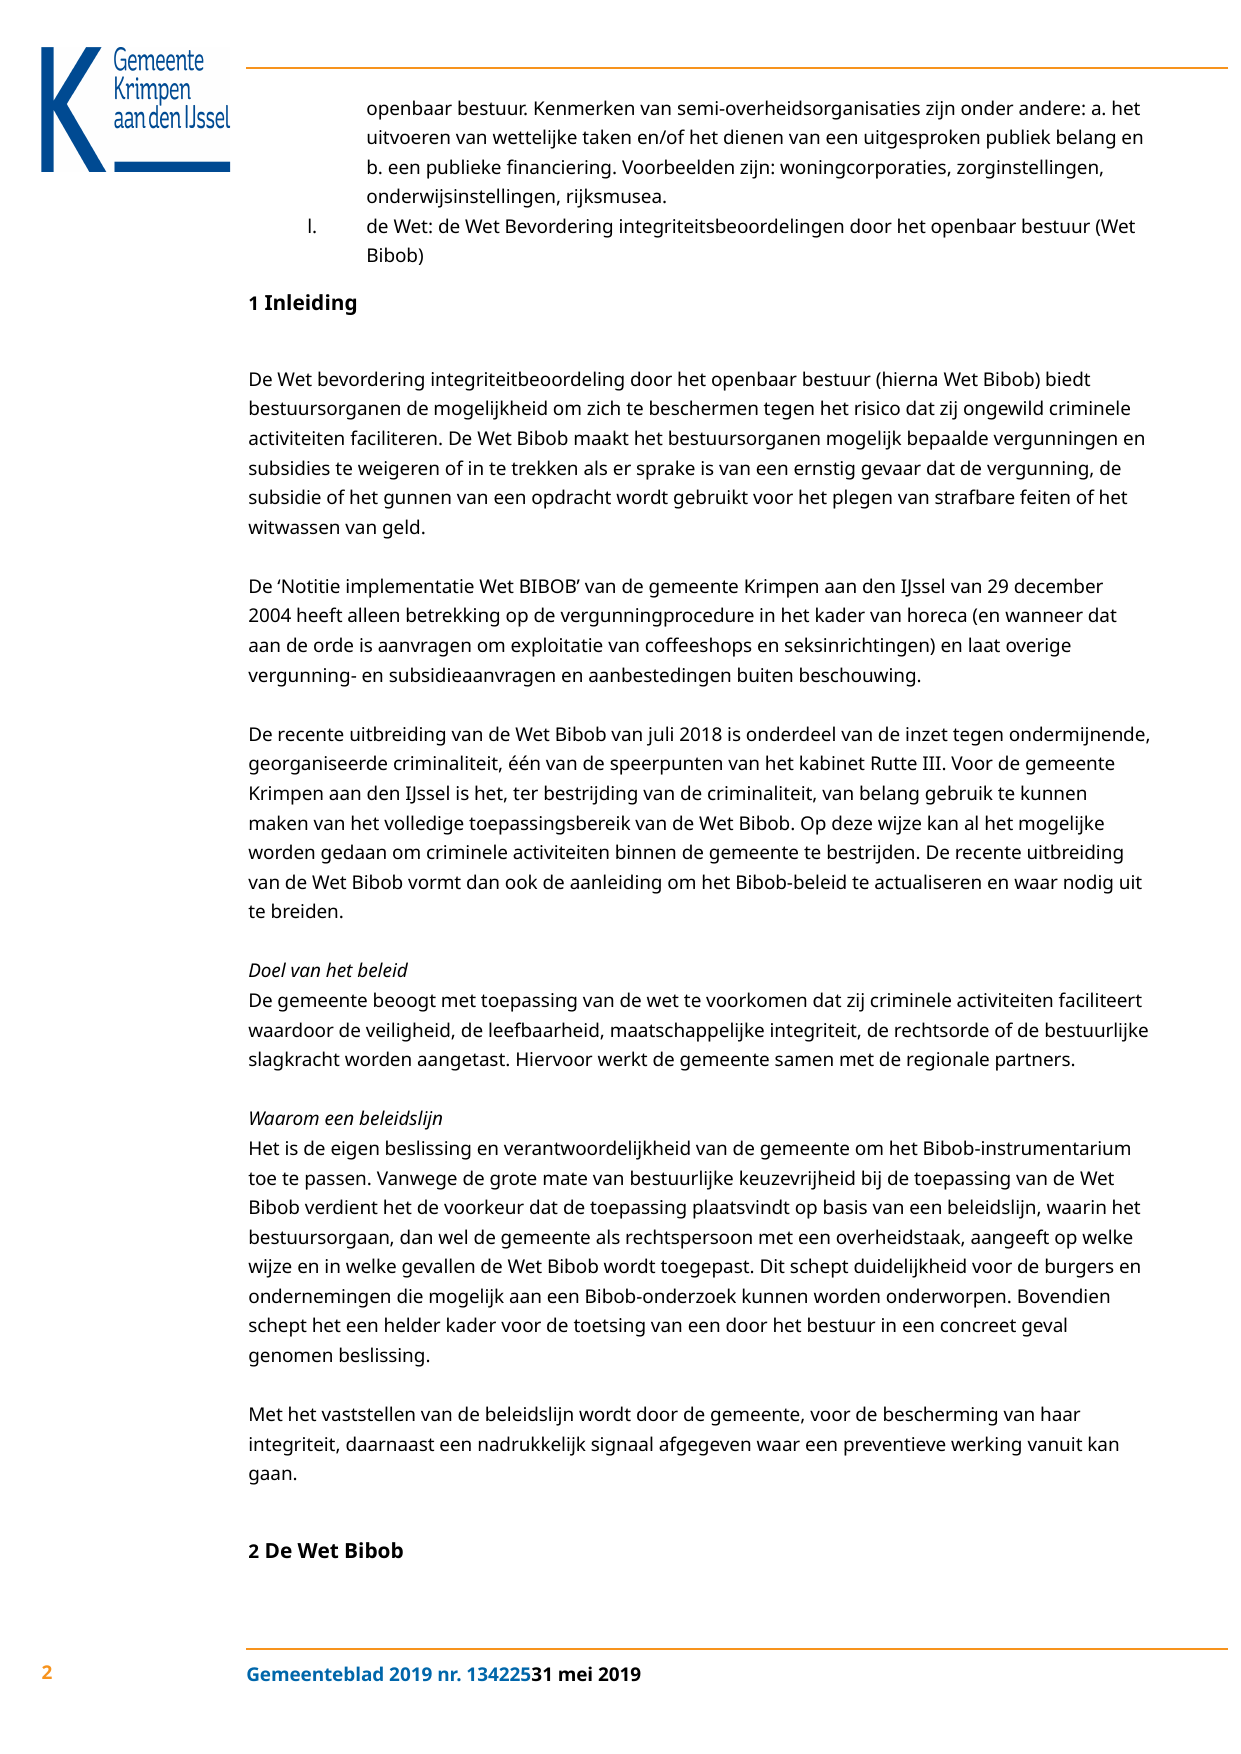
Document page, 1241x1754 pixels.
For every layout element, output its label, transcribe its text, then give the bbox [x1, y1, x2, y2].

text Met het vaststellen van de beleidslijn wordt door de gemeente, voor de bescherming van haar integriteit, daarnaast een nadrukkelijk signaal afgegeven waar een preventieve werking vanuit kan gaan. [248, 1401, 1152, 1486]
text De Wet bevordering integriteitbeoordeling door het openbaar bestuur (hierna Wet Bibob) biedt bestuursorganen de mogelijkheid om zich te beschermen tegen het risico dat zij ongewild criminele activiteiten faciliteren. De Wet Bibob maakt het bestuursorganen mogelijk bepaalde vergunningen en subsidies te weigeren of in te trekken als er sprake is van een ernstig gevaar dat de vergunning, de subsidie of het gunnen van een opdracht wordt gebruikt voor het plegen van strafbare feiten of het witwassen van geld. [248, 366, 1152, 540]
text 2 De Wet Bibob [248, 1536, 1152, 1564]
text Waarom een beleidslijn [248, 1106, 1152, 1131]
text Het is de eigen beslissing en verantwoordelijkheid van de gemeente om het Bibob-instrumentarium toe te passen. Vanwege de grote mate van bestuurlijke keuzevrijheid bij de toepassing van de Wet Bibob verdient het de voorkeur dat de toepassing plaatsvindt op basis van een beleidslijn, waarin het bestuursorgaan, dan wel de gemeente als rechtspersoon met een overheidstaak, aangeeft op welke wijze en in welke gevallen de Wet Bibob wordt toegepast. Dit schept duidelijkheid voor de burgers en ondernemingen die mogelijk aan een Bibob-onderzoek kunnen worden onderworpen. Bovendien schept het een helder kader voor de toetsing van een door het bestuur in een concreet geval genomen beslissing. [248, 1135, 1152, 1368]
text 1 Inleiding [248, 288, 1152, 317]
text De recente uitbreiding van de Wet Bibob van juli 2018 is onderdeel van de inzet tegen ondermijnende, georganiseerde criminaliteit, één van de speerpunten van het kabinet Rutte III. Voor de gemeente Krimpen aan den IJssel is het, ter bestrijding van de criminaliteit, van belang gebruik te kunnen maken van het volledige toepassingsbereik van de Wet Bibob. Op deze wijze kan al het mogelijke worden gedaan om criminele activiteiten binnen de gemeente te bestrijden. De recente uitbreiding van de Wet Bibob vormt dan ook de aanleiding om het Bibob-beleid te actualiseren en waar nodig uit te breiden. [248, 721, 1152, 924]
list openbaar bestuur. Kenmerken van semi-overheidsorganisaties zijn onder andere: a. het uitvoeren van wettelijke taken en/of het dienen van een uitgesproken publiek belang en b. een publieke financiering. Voorbeelden zijn: woningcorporaties, zorginstellingen, onderwijsinstellingen, rijksmusea. [307, 95, 1152, 209]
picture [41, 47, 231, 172]
text De ‘Notitie implementatie Wet BIBOB’ van de gemeente Krimpen aan den IJssel van 29 december 2004 heeft alleen betrekking op de vergunningprocedure in het kader van horeca (en wanneer dat aan de orde is aanvragen om exploitatie van coffeeshops en seksinrichtingen) en laat overige vergunning- en subsidieaanvragen en aanbestedingen buiten beschouwing. [248, 573, 1152, 688]
text De gemeente beoogt met toepassing van de wet te voorkomen dat zij criminele activiteiten faciliteert waardoor de veiligheid, de leefbaarheid, maatschappelijke integriteit, de rechtsorde of de bestuurlijke slagkracht worden aangetast. Hiervoor werkt de gemeente samen met de regionale partners. [248, 987, 1152, 1072]
text Doel van het beleid [248, 958, 1152, 983]
list de Wet: de Wet Bevordering integriteitsbeoordelingen door het openbaar bestuur (Wet Bibob) [307, 213, 1152, 268]
